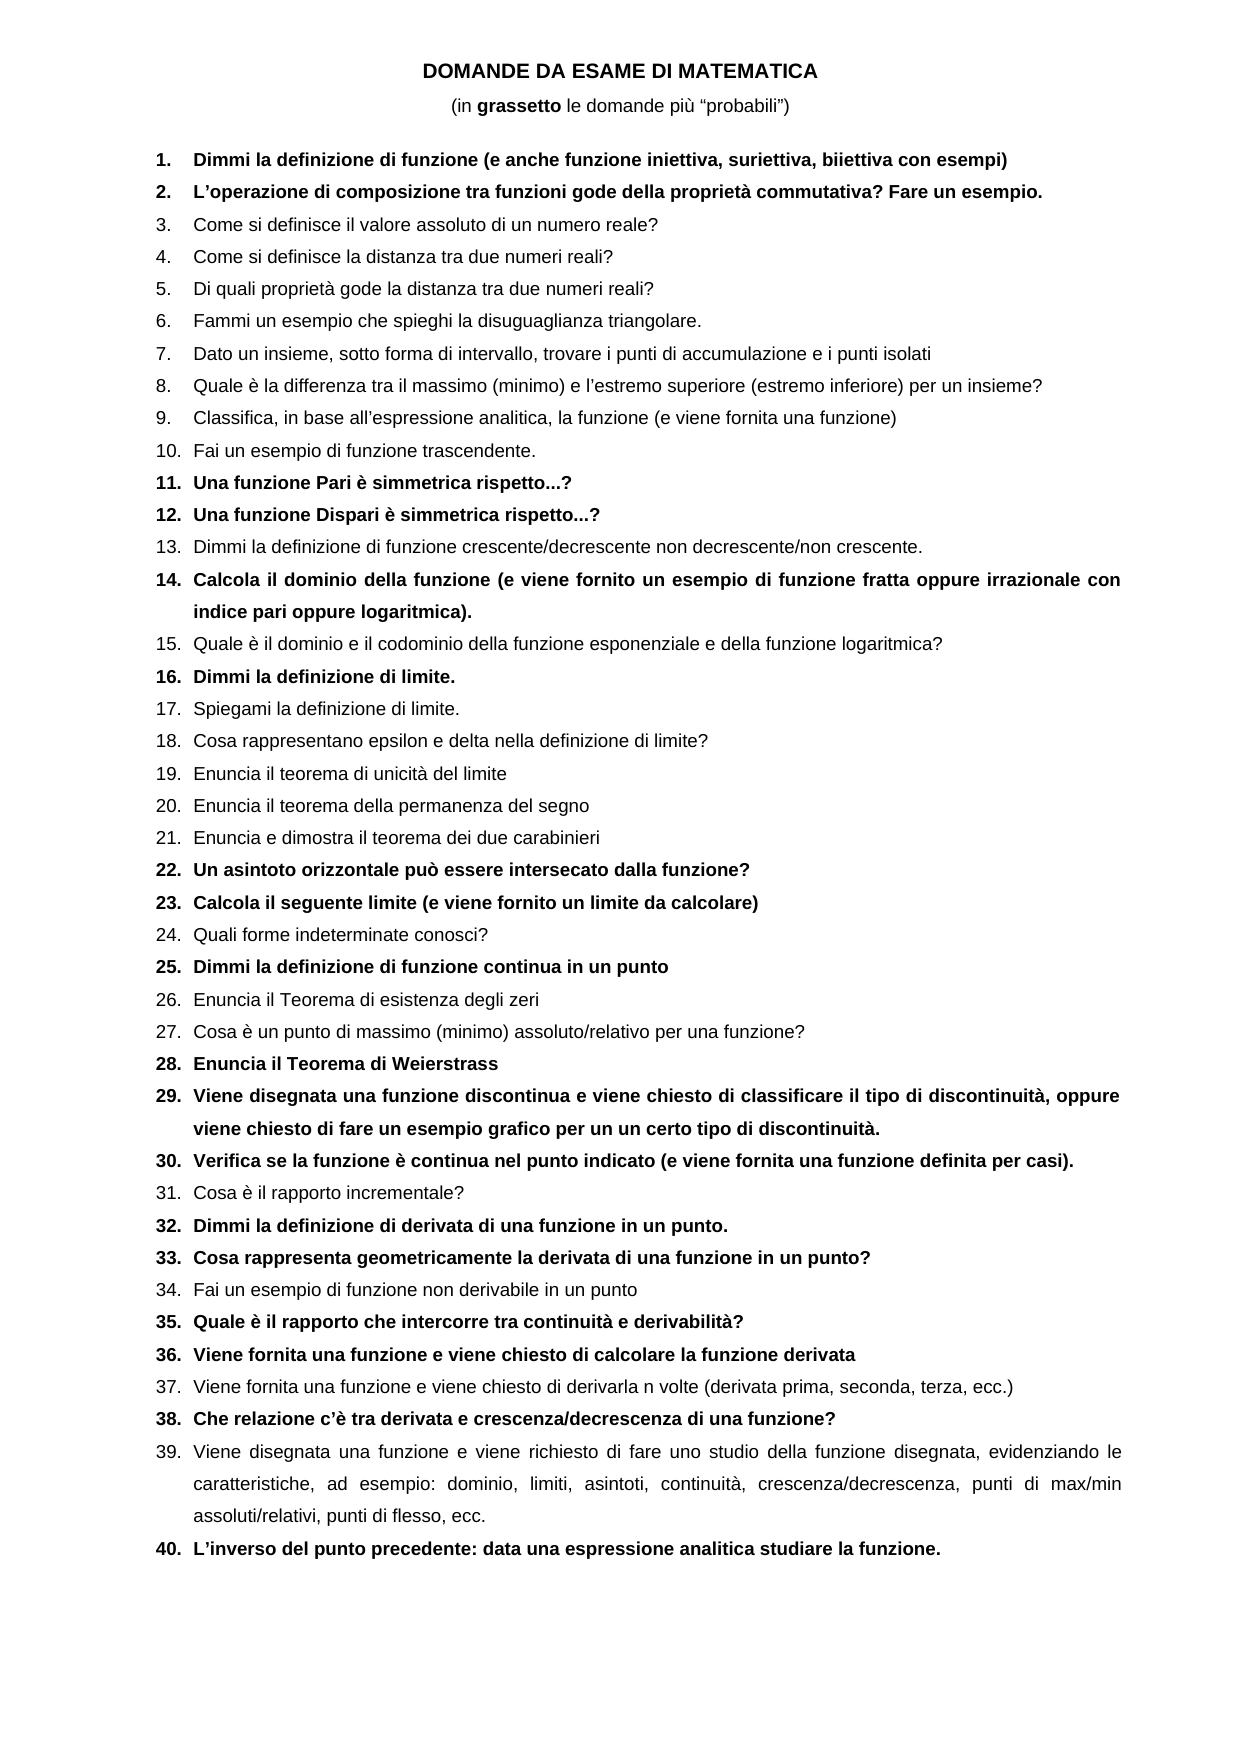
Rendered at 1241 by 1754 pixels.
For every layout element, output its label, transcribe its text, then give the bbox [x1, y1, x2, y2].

list Una funzione Pari è simmetrica rispetto...? [156, 472, 1122, 493]
list Quali forme indeterminate conosci? [156, 924, 1122, 945]
list Dato un insieme, sotto forma di intervallo, trovare i punti di accumulazione e i punti isolati [156, 343, 1122, 364]
list Viene disegnata una funzione discontinua e viene chiesto di classificare il tipo di discontinuità, oppure viene chiesto di fare un esempio grafico per un un certo tipo di discontinuità. [156, 1085, 1122, 1139]
list Cosa rappresentano epsilon e delta nella definizione di limite? [156, 730, 1122, 752]
list Quale è il rapporto che intercorre tra continuità e derivabilità? [156, 1311, 1122, 1333]
list Che relazione c’è tra derivata e crescenza/decrescenza di una funzione? [156, 1408, 1122, 1430]
list L’inverso del punto precedente: data una espressione analitica studiare la funzione. [156, 1537, 1122, 1559]
list Calcola il seguente limite (e viene fornito un limite da calcolare) [156, 892, 1122, 913]
list Come si definisce la distanza tra due numeri reali? [156, 246, 1122, 267]
list Classifica, in base all’espressione analitica, la funzione (e viene fornita una funzione) [156, 407, 1122, 429]
list Fai un esempio di funzione non derivabile in un punto [156, 1279, 1122, 1301]
list Quale è la differenza tra il massimo (minimo) e l’estremo superiore (estremo inferiore) per un insieme? [156, 375, 1122, 396]
list Fammi un esempio che spieghi la disuguaglianza triangolare. [156, 310, 1122, 332]
list Dimmi la definizione di derivata di una funzione in un punto. [156, 1214, 1122, 1236]
list Enuncia e dimostra il teorema dei due carabinieri [156, 827, 1122, 848]
list Viene fornita una funzione e viene chiesto di derivarla n volte (derivata prima, seconda, terza, ecc.) [156, 1376, 1122, 1397]
list Una funzione Dispari è simmetrica rispetto...? [156, 504, 1122, 526]
list Enuncia il Teorema di Weierstrass [156, 1053, 1122, 1074]
list Cosa è un punto di massimo (minimo) assoluto/relativo per una funzione? [156, 1021, 1122, 1042]
list Dimmi la definizione di funzione continua in un punto [156, 956, 1122, 978]
list Verifica se la funzione è continua nel punto indicato (e viene fornita una funzione definita per casi). [156, 1150, 1122, 1171]
list Cosa rappresenta geometricamente la derivata di una funzione in un punto? [156, 1247, 1122, 1268]
list Fai un esempio di funzione trascendente. [156, 439, 1122, 461]
list Spiegami la definizione di limite. [156, 698, 1122, 719]
list Come si definisce il valore assoluto di un numero reale? [156, 213, 1122, 235]
list Calcola il dominio della funzione (e viene fornito un esempio di funzione fratta oppure irrazionale con indice pari oppure logaritmica). [156, 569, 1122, 622]
list Dimmi la definizione di funzione crescente/decrescente non decrescente/non crescente. [156, 536, 1122, 558]
list Cosa è il rapporto incrementale? [156, 1182, 1122, 1204]
list Di quali proprietà gode la distanza tra due numeri reali? [156, 278, 1122, 299]
list Dimmi la definizione di funzione (e anche funzione iniettiva, suriettiva, biiettiva con esempi) [156, 149, 1122, 170]
list Viene fornita una funzione e viene chiesto di calcolare la funzione derivata [156, 1344, 1122, 1365]
list Viene disegnata una funzione e viene richiesto di fare uno studio della funzione disegnata, evidenziando le caratteristiche, ad esempio: dominio, limiti, asintoti, continuità, crescenza/decrescenza, punti di max/min assoluti/relativi, punti di flesso, ecc. [156, 1441, 1122, 1527]
list Quale è il dominio e il codominio della funzione esponenziale e della funzione logaritmica? [156, 633, 1122, 655]
text DOMANDE DA ESAME DI MATEMATICA [118, 59, 1122, 83]
list Enuncia il teorema della permanenza del segno [156, 795, 1122, 816]
text (in grassetto le domande più “probabili”) [118, 95, 1122, 117]
list Un asintoto orizzontale può essere intersecato dalla funzione? [156, 859, 1122, 881]
list Enuncia il Teorema di esistenza degli zeri [156, 988, 1122, 1010]
list L’operazione di composizione tra funzioni gode della proprietà commutativa? Fare un esempio. [156, 181, 1122, 203]
list Enuncia il teorema di unicità del limite [156, 762, 1122, 784]
list Dimmi la definizione di limite. [156, 666, 1122, 687]
